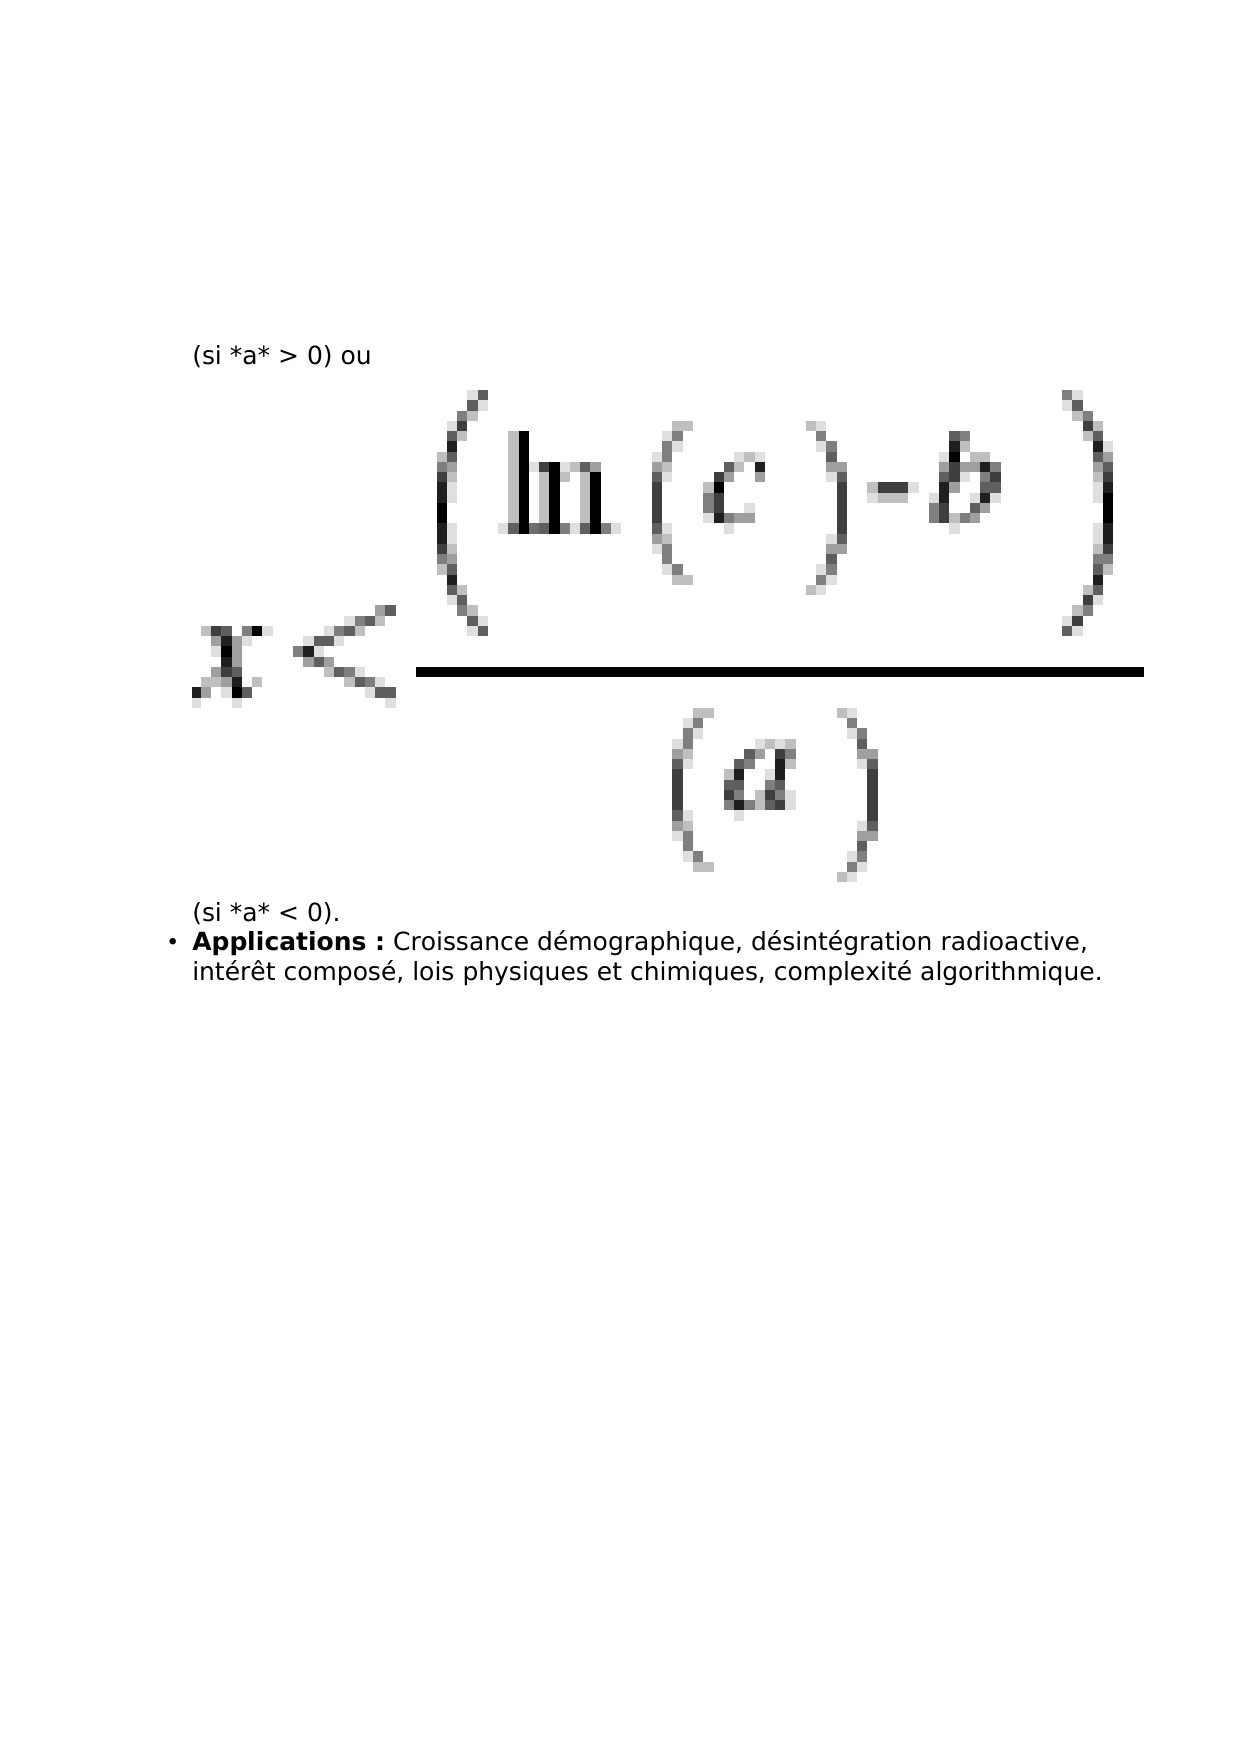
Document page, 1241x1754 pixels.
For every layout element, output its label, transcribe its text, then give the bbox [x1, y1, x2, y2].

list (si *a* > 0) ou (si *a* < 0). [177, 118, 1122, 928]
list Applications : Croissance démographique, désintégration radioactive, intérêt composé, lois physiques et chimiques, complexité algorithmique. [177, 928, 1122, 986]
picture [192, 370, 1196, 893]
